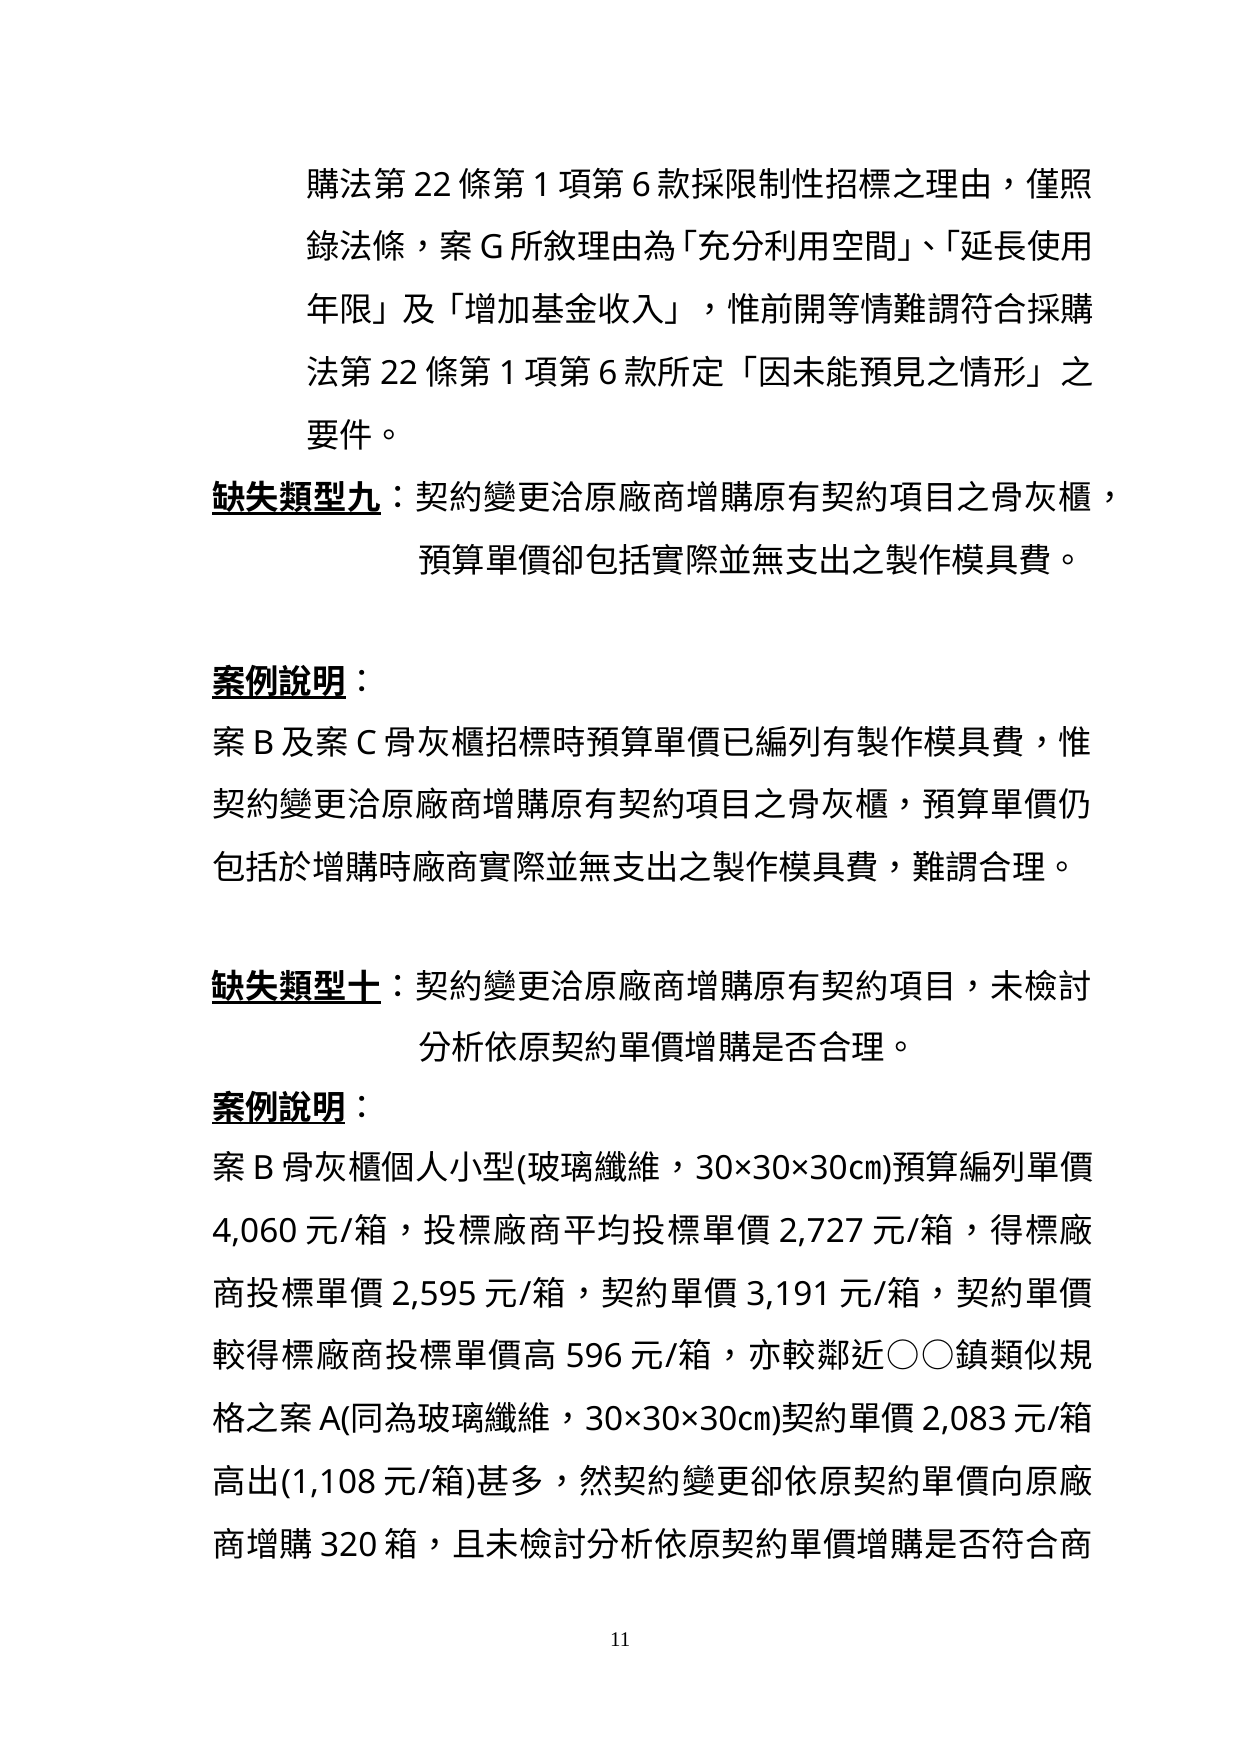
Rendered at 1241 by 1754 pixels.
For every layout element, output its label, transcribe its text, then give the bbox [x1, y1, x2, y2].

subtitle 案B骨灰櫃個人小型(玻璃纖維，30×30×30㎝)預算編列單價4,060元/箱，投標廠商平均投標單價2,727元/箱，得標廠商投標單價2,595元/箱，契約單價3,191元/箱，契約單價較得標廠商投標單價高596元/箱，亦較鄰近○○鎮類似規格之案A(同為玻璃纖維，30×30×30㎝)契約單價2,083元/箱高出(1,108元/箱)甚多，然契約變更卻依原契約單價向原廠商增購320箱，且未檢討分析依原契約單價增購是否符合商情，即以可能超出行情甚多之價格向原廠商續購，難謂合理。 [212, 1141, 1093, 1566]
subtitle 案例說明： [212, 655, 1093, 703]
subtitle 缺失類型十：契約變更洽原廠商增購原有契約項目，未檢討分析依原契約單價增購是否合理。 [212, 960, 1093, 1069]
subtitle 購法第22條第1項第6款採限制性招標之理由，僅照錄法條，案G所敘理由為「充分利用空間」、「延長使用年限」及「增加基金收入」，惟前開等情難謂符合採購法第22條第1項第6款所定「因未能預見之情形」之要件。 [256, 157, 1093, 457]
subtitle 案例說明： [212, 1081, 1093, 1129]
subtitle 缺失類型九：契約變更洽原廠商增購原有契約項目之骨灰櫃，預算單價卻包括實際並無支出之製作模具費。 [212, 471, 1093, 582]
subtitle 案B及案C骨灰櫃招標時預算單價已編列有製作模具費，惟契約變更洽原廠商增購原有契約項目之骨灰櫃，預算單價仍包括於增購時廠商實際並無支出之製作模具費，難謂合理。 [212, 715, 1093, 889]
